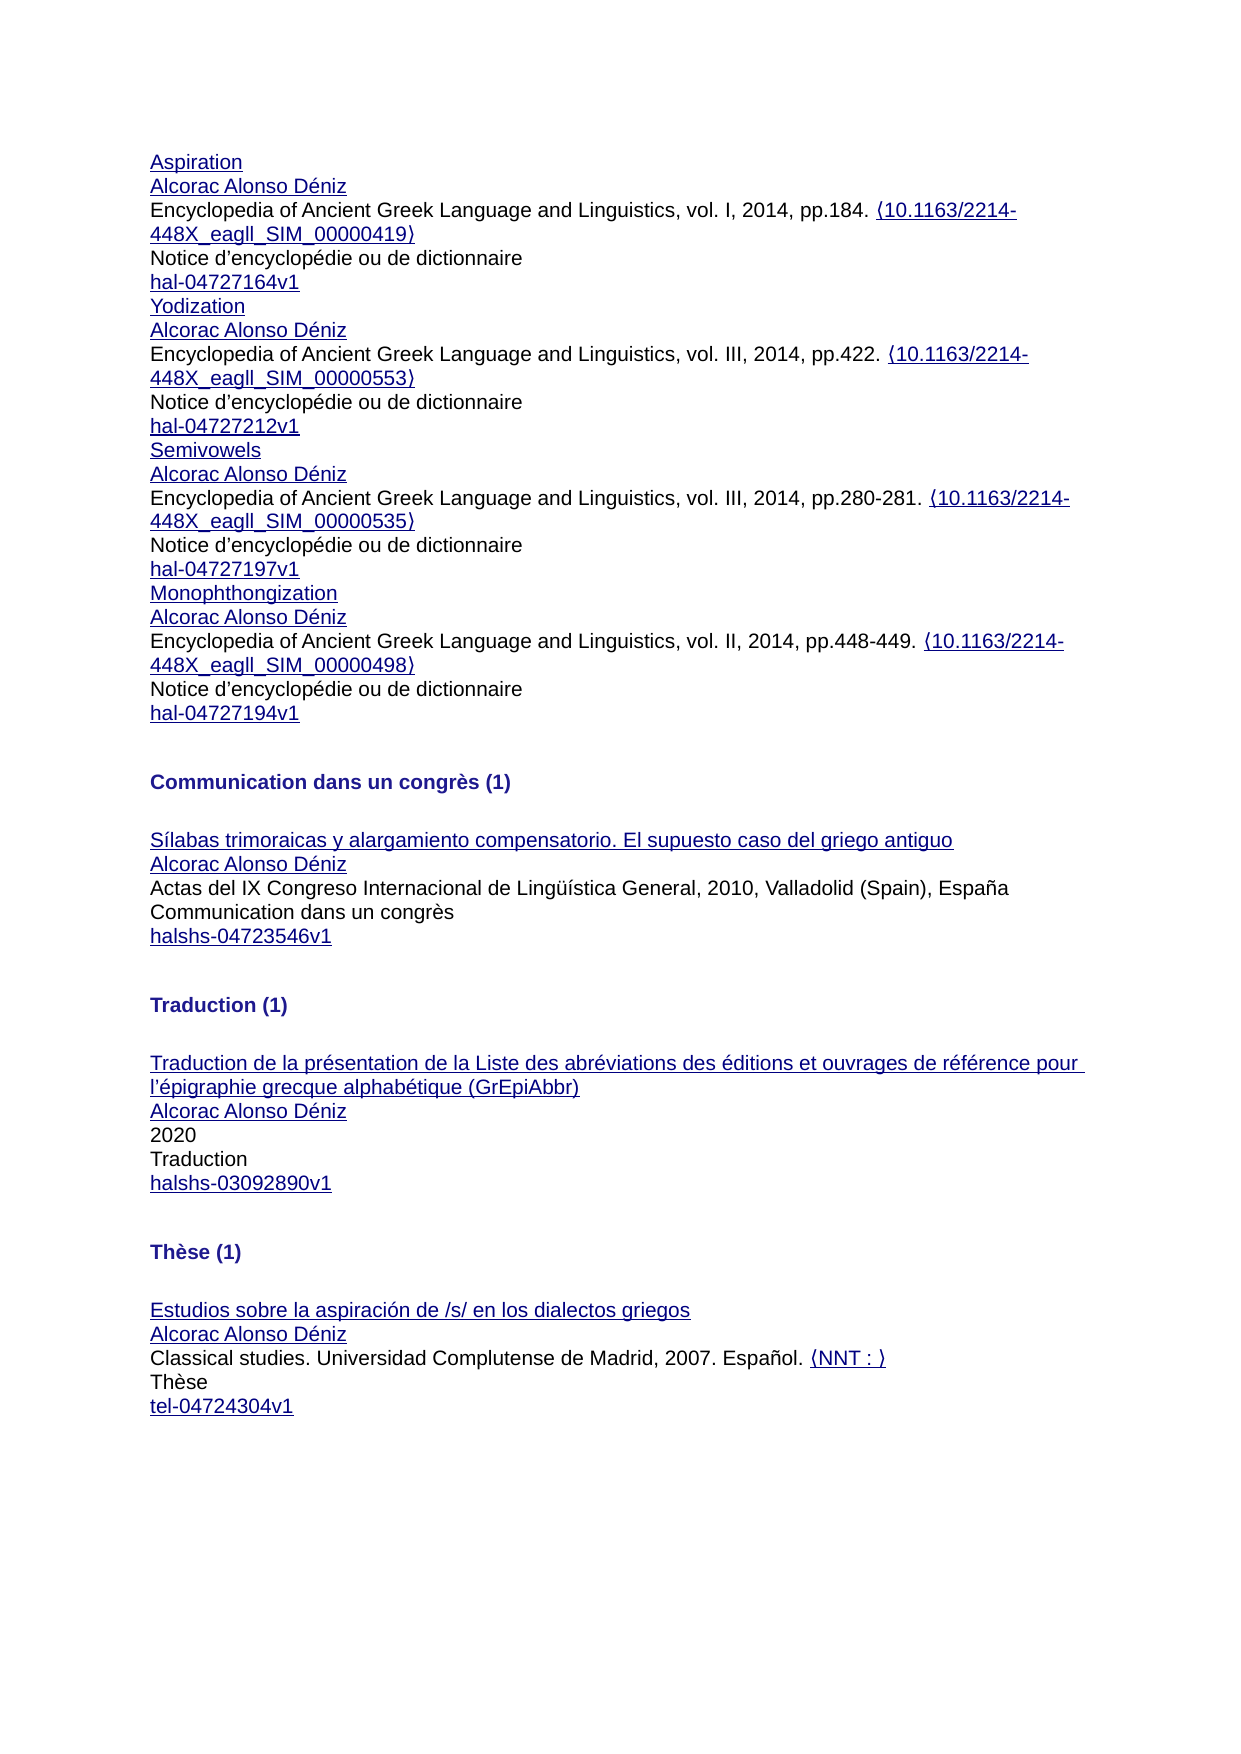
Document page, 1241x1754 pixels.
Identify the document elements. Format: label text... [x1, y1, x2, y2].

subtitle Traduction (1) [150, 993, 1090, 1017]
table_header Sílabas trimoraicas y alargamiento compensatorio. El supuesto caso del griego antiguo Alcorac Alonso Déniz Actas del IX Congreso Internacional de Lingüística General, 2010, Valladolid (Spain), España Communication dans un congrès halshs-04723546v1 [150, 828, 1090, 948]
subtitle Communication dans un congrès (1) [150, 770, 1090, 794]
table_cell Aspiration Alcorac Alonso Déniz Encyclopedia of Ancient Greek Language and Linguistics, vol. I, 2014, pp.184. ⟨10.1163/2214-448X_eagll_SIM_00000419⟩ Notice d’encyclopédie ou de dictionnaire hal-04727164v1 [150, 150, 1090, 294]
subtitle Thèse (1) [150, 1239, 1090, 1263]
table_header Traduction de la présentation de la Liste des abréviations des éditions et ouvrages de référence pour l’épigraphie grecque alphabétique (GrEpiAbbr) Alcorac Alonso Déniz 2020 Traduction halshs-03092890v1 [150, 1051, 1090, 1195]
table_header Estudios sobre la aspiración de /s/ en los dialectos griegos Alcorac Alonso Déniz Classical studies. Universidad Complutense de Madrid, 2007. Español. ⟨NNT : ⟩ Thèse tel-04724304v1 [150, 1298, 1090, 1418]
table_cell Yodization Alcorac Alonso Déniz Encyclopedia of Ancient Greek Language and Linguistics, vol. III, 2014, pp.422. ⟨10.1163/2214-448X_eagll_SIM_00000553⟩ Notice d’encyclopédie ou de dictionnaire hal-04727212v1 [150, 294, 1090, 437]
table_cell Semivowels Alcorac Alonso Déniz Encyclopedia of Ancient Greek Language and Linguistics, vol. III, 2014, pp.280-281. ⟨10.1163/2214-448X_eagll_SIM_00000535⟩ Notice d’encyclopédie ou de dictionnaire hal-04727197v1 [150, 438, 1090, 581]
table_cell Monophthongization Alcorac Alonso Déniz Encyclopedia of Ancient Greek Language and Linguistics, vol. II, 2014, pp.448-449. ⟨10.1163/2214-448X_eagll_SIM_00000498⟩ Notice d’encyclopédie ou de dictionnaire hal-04727194v1 [150, 581, 1090, 725]
